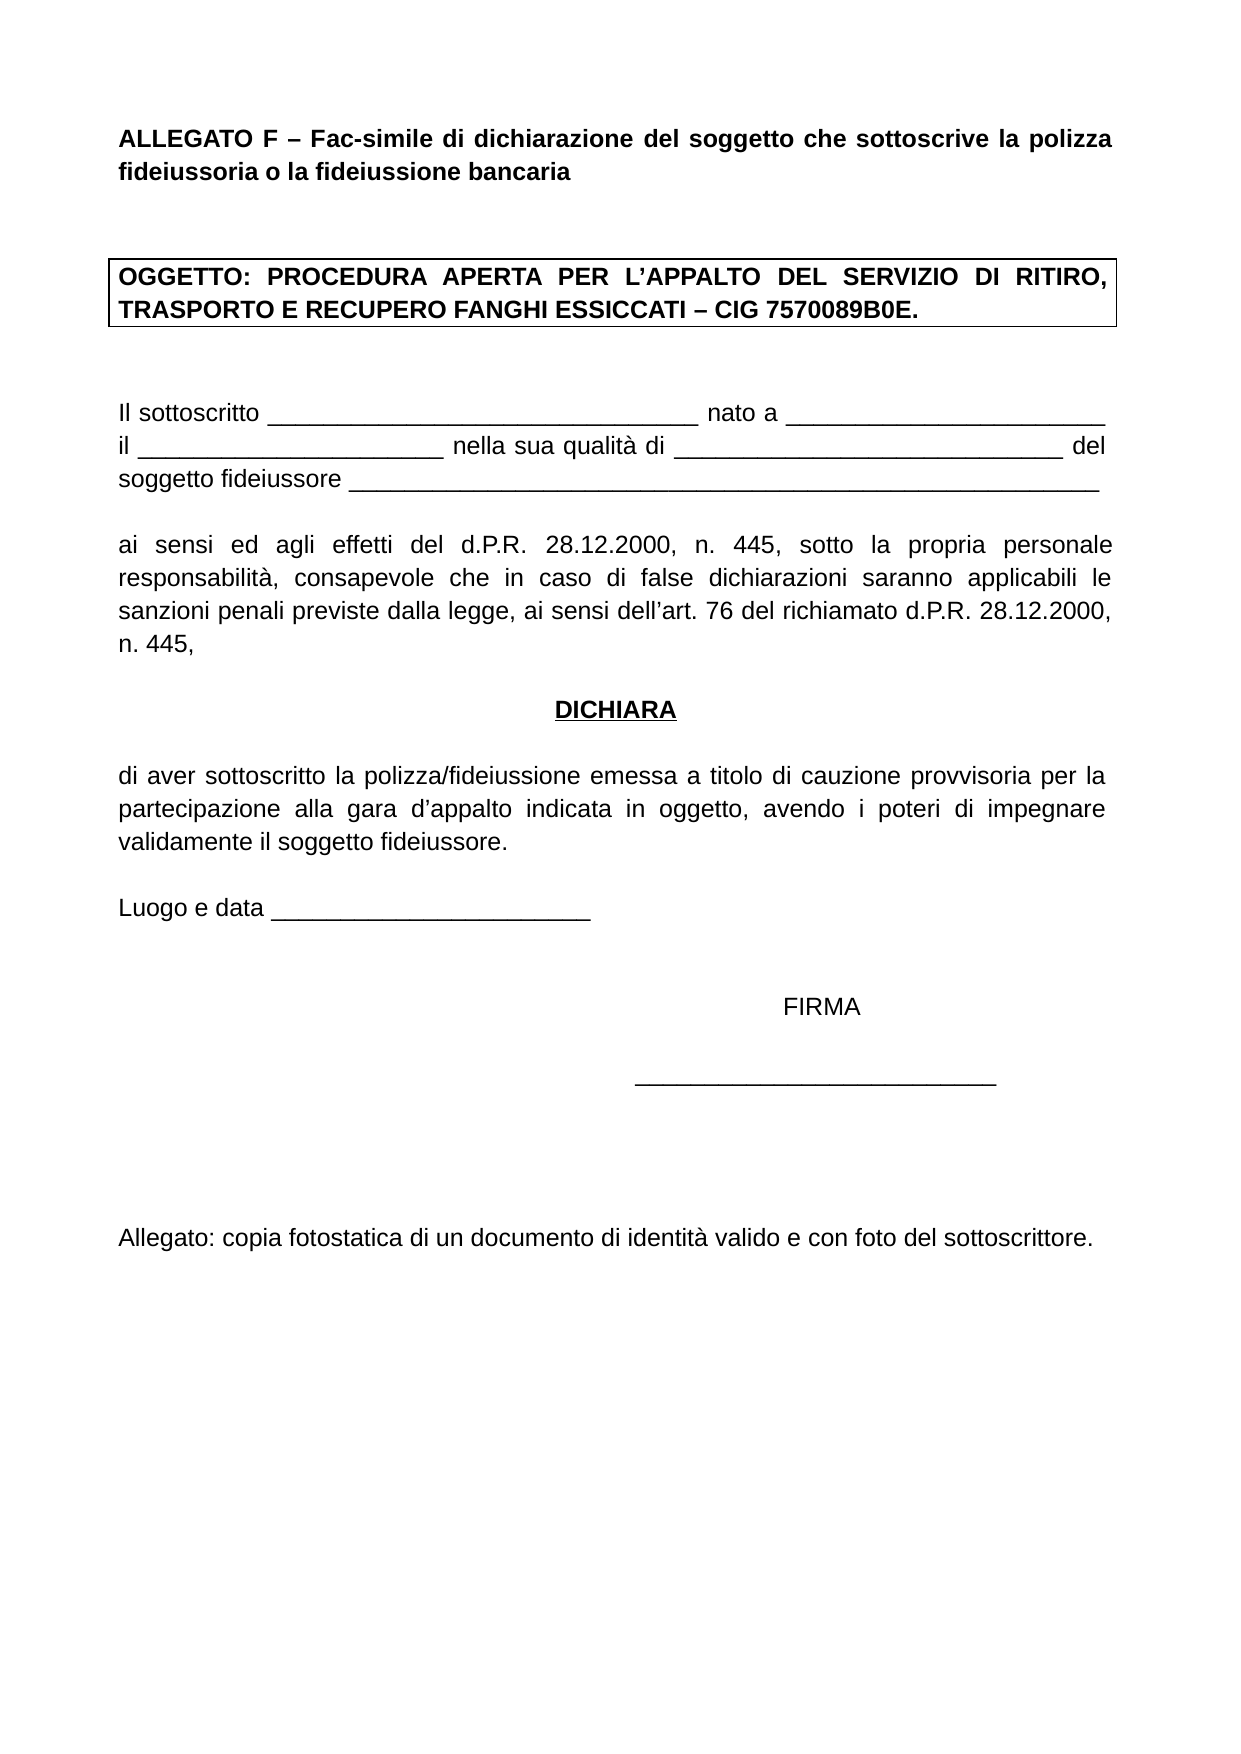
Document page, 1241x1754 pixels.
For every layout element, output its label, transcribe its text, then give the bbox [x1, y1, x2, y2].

text Il sottoscritto _______________________________ nato a _______________________ il ______________________ nella sua qualità di ____________________________ del soggetto fideiussore ______________________________________________________ [118, 398, 1106, 492]
text Luogo e data _______________________ [118, 893, 1113, 922]
text OGGETTO: PROCEDURA APERTA PER L’APPALTO DEL SERVIZIO DI RITIRO, TRASPORTO E RECUPERO FANGHI ESSICCATI – CIG 7570089B0E. [110, 260, 1116, 326]
text ai sensi ed agli effetti del d.P.R. 28.12.2000, n. 445, sotto la propria personale responsabilità, consapevole che in caso di false dichiarazioni saranno applicabili le sanzioni penali previste dalla legge, ai sensi dell’art. 76 del richiamato d.P.R. 28.12.2000, n. 445, [118, 530, 1113, 657]
text ALLEGATO F – FAC-SIMILE DI DICHIARAZIONE DEL SOGGETTO CHE SOTTOSCRIVE LA POLIZZA FIDEiUSSORIA O LA FIDEIUSSIONE BANCARIA [118, 124, 1113, 186]
text DICHIARA [118, 695, 1113, 723]
text di aver sottoscritto la polizza/fideiussione emessa a titolo di cauzione provvisoria per la partecipazione alla gara d’appalto indicata in oggetto, avendo i poteri di impegnare validamente il soggetto fideiussore. [118, 761, 1107, 856]
text Allegato: copia fotostatica di un documento di identità valido e con foto del sottoscrittore. [118, 1223, 1113, 1252]
text __________________________ [118, 1058, 1113, 1087]
text FIRMA [118, 992, 1113, 1021]
